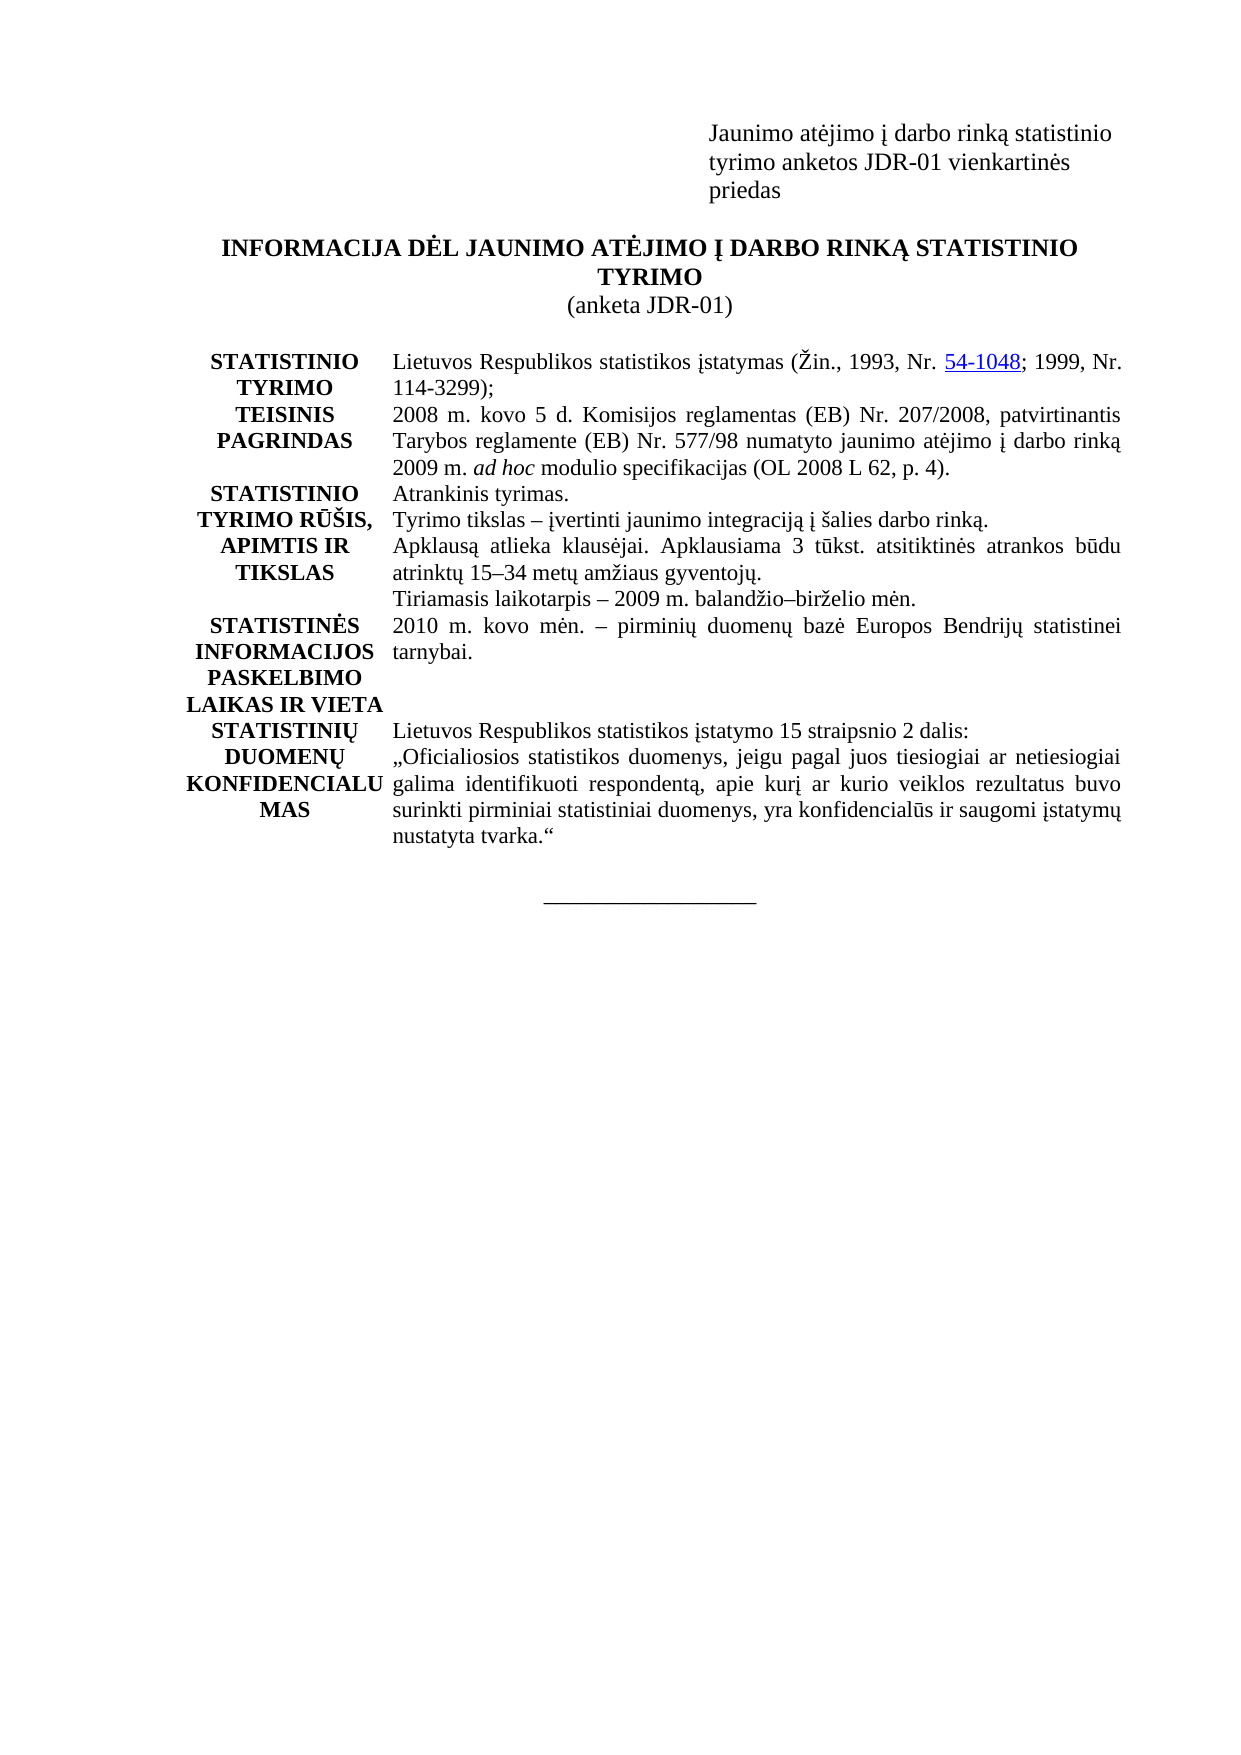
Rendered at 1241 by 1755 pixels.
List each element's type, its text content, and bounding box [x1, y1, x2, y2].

text priedas [177, 176, 1122, 204]
table_cell STATISTINIŲ DUOMENŲ KONFIDENCIALUMAS [181, 717, 388, 849]
text Jaunimo atėjimo į darbo rinką statistinio [177, 118, 1122, 147]
text tyrimo anketos JDR-01 vienkartinės [177, 147, 1122, 176]
table_cell STATISTINĖS INFORMACIJOS PASKELBIMO LAIKAS IR VIETA [181, 612, 388, 717]
text INFORMACIJA DĖL JAUNIMO ATĖJIMO Į DARBO RINKĄ STATISTINIO TYRIMO [177, 233, 1122, 291]
text _________________ [177, 878, 1122, 906]
table_header STATISTINIO TYRIMO TEISINIS PAGRINDAS [181, 348, 388, 480]
table_cell 2010 m. kovo mėn. – pirminių duomenų bazė Europos Bendrijų statistinei tarnybai. [388, 612, 1126, 717]
table_header Lietuvos Respublikos statistikos įstatymas (Žin., 1993, Nr. 54-1048; 1999, Nr. 114-3299); 2008 m. kovo 5 d. Komisijos reglamentas (EB) Nr. 207/2008, patvirtinantis Tarybos reglamente (EB) Nr. 577/98 numatyto jaunimo atėjimo į darbo rinką 2009 m. ad hoc modulio specifikacijas (OL 2008 L 62, p. 4). [388, 348, 1126, 480]
table_cell Atrankinis tyrimas. Tyrimo tikslas – įvertinti jaunimo integraciją į šalies darbo rinką. Apklausą atlieka klausėjai. Apklausiama 3 tūkst. atsitiktinės atrankos būdu atrinktų 15–34 metų amžiaus gyventojų. Tiriamasis laikotarpis – 2009 m. balandžio–birželio mėn. [388, 480, 1126, 612]
text (anketa JDR-01) [177, 291, 1122, 319]
table_cell STATISTINIO TYRIMO RŪŠIS, APIMTIS IR TIKSLAS [181, 480, 388, 612]
table_cell Lietuvos Respublikos statistikos įstatymo 15 straipsnio 2 dalis: „Oficialiosios statistikos duomenys, jeigu pagal juos tiesiogiai ar netiesiogiai galima identifikuoti respondentą, apie kurį ar kurio veiklos rezultatus buvo surinkti pirminiai statistiniai duomenys, yra konfidencialūs ir saugomi įstatymų nustatyta tvarka.“ [388, 717, 1126, 849]
